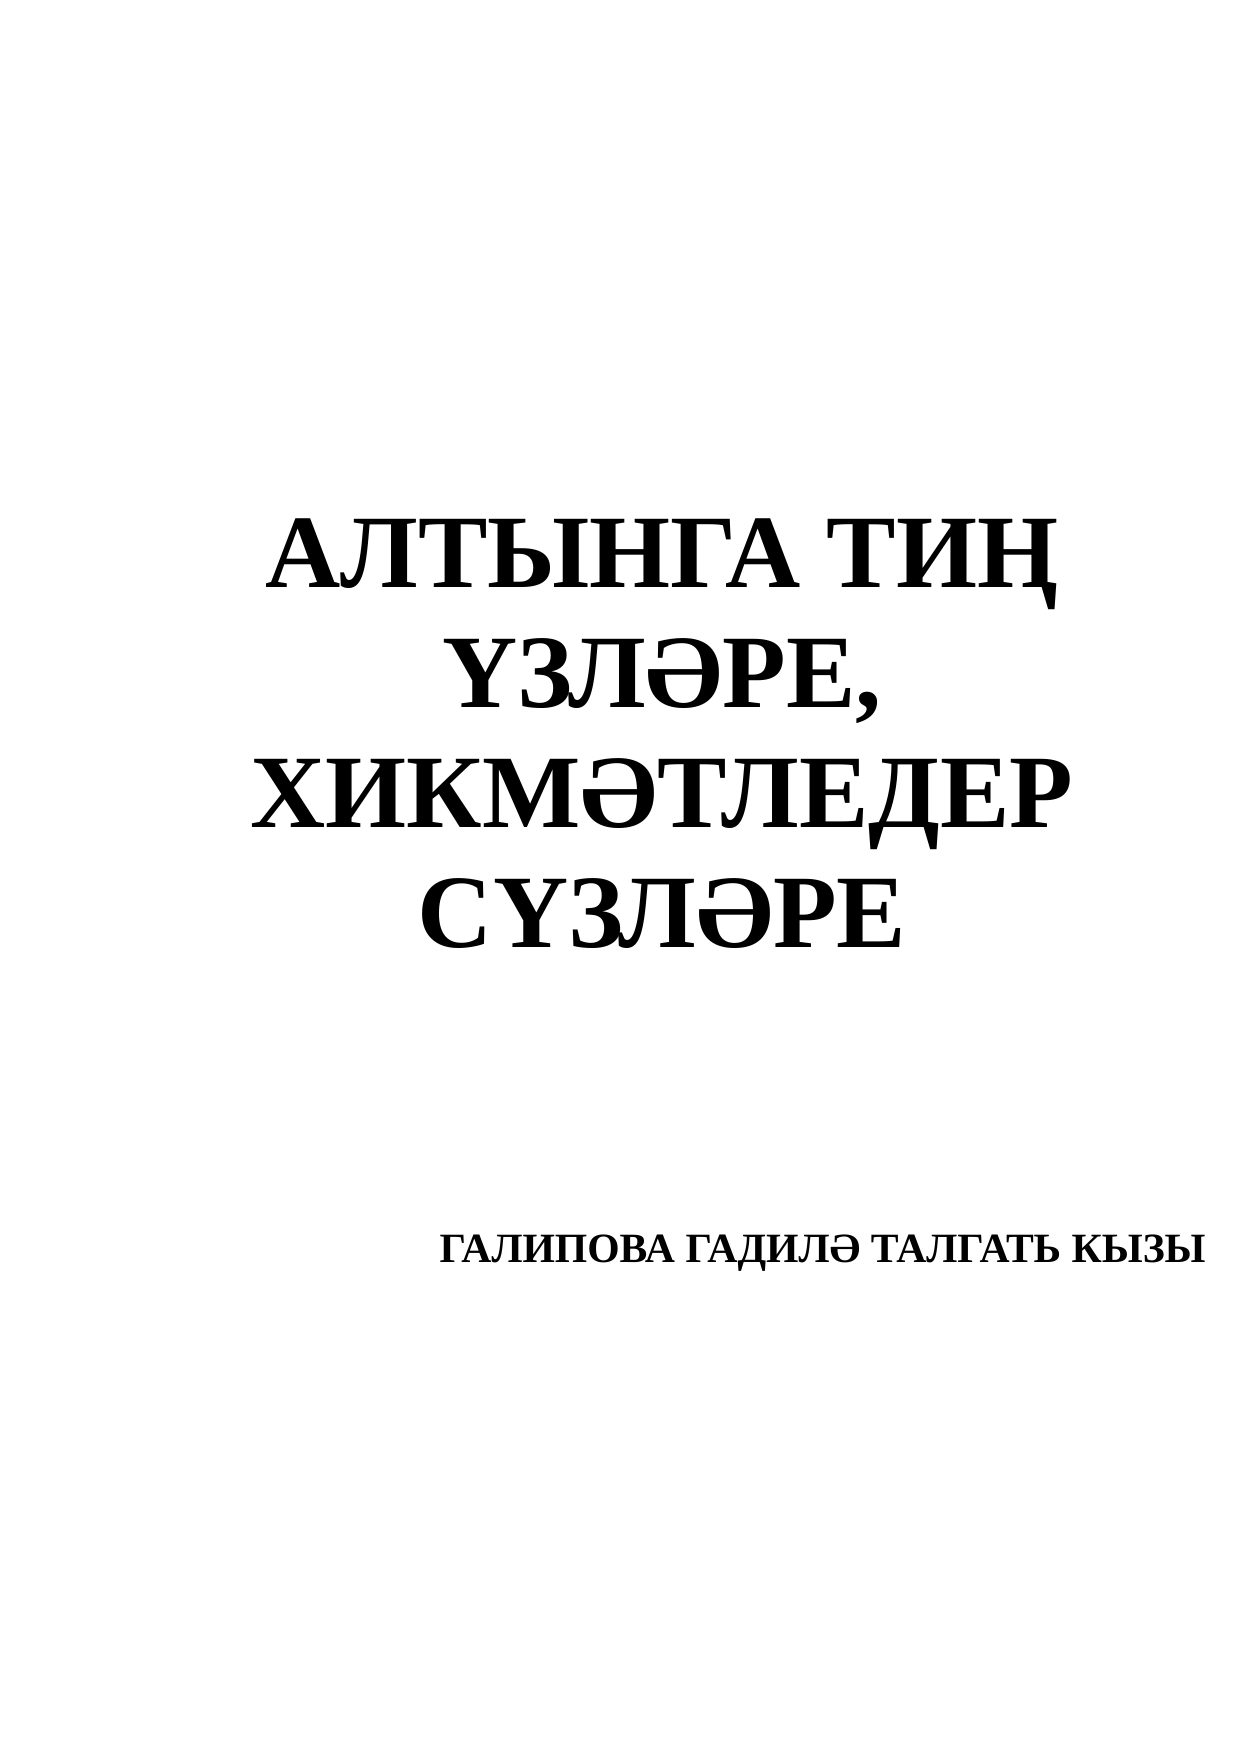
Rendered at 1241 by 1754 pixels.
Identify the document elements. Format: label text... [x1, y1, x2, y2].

text АЛТЫНГА ТИҢ ҮЗЛӘРЕ, ХИКМӘТЛЕДЕР СҮЗЛӘРЕ [118, 490, 1206, 969]
text ГАЛИПОВА ГАДИЛӘ ТАЛГАТЬ КЫЗЫ [118, 1224, 1206, 1272]
